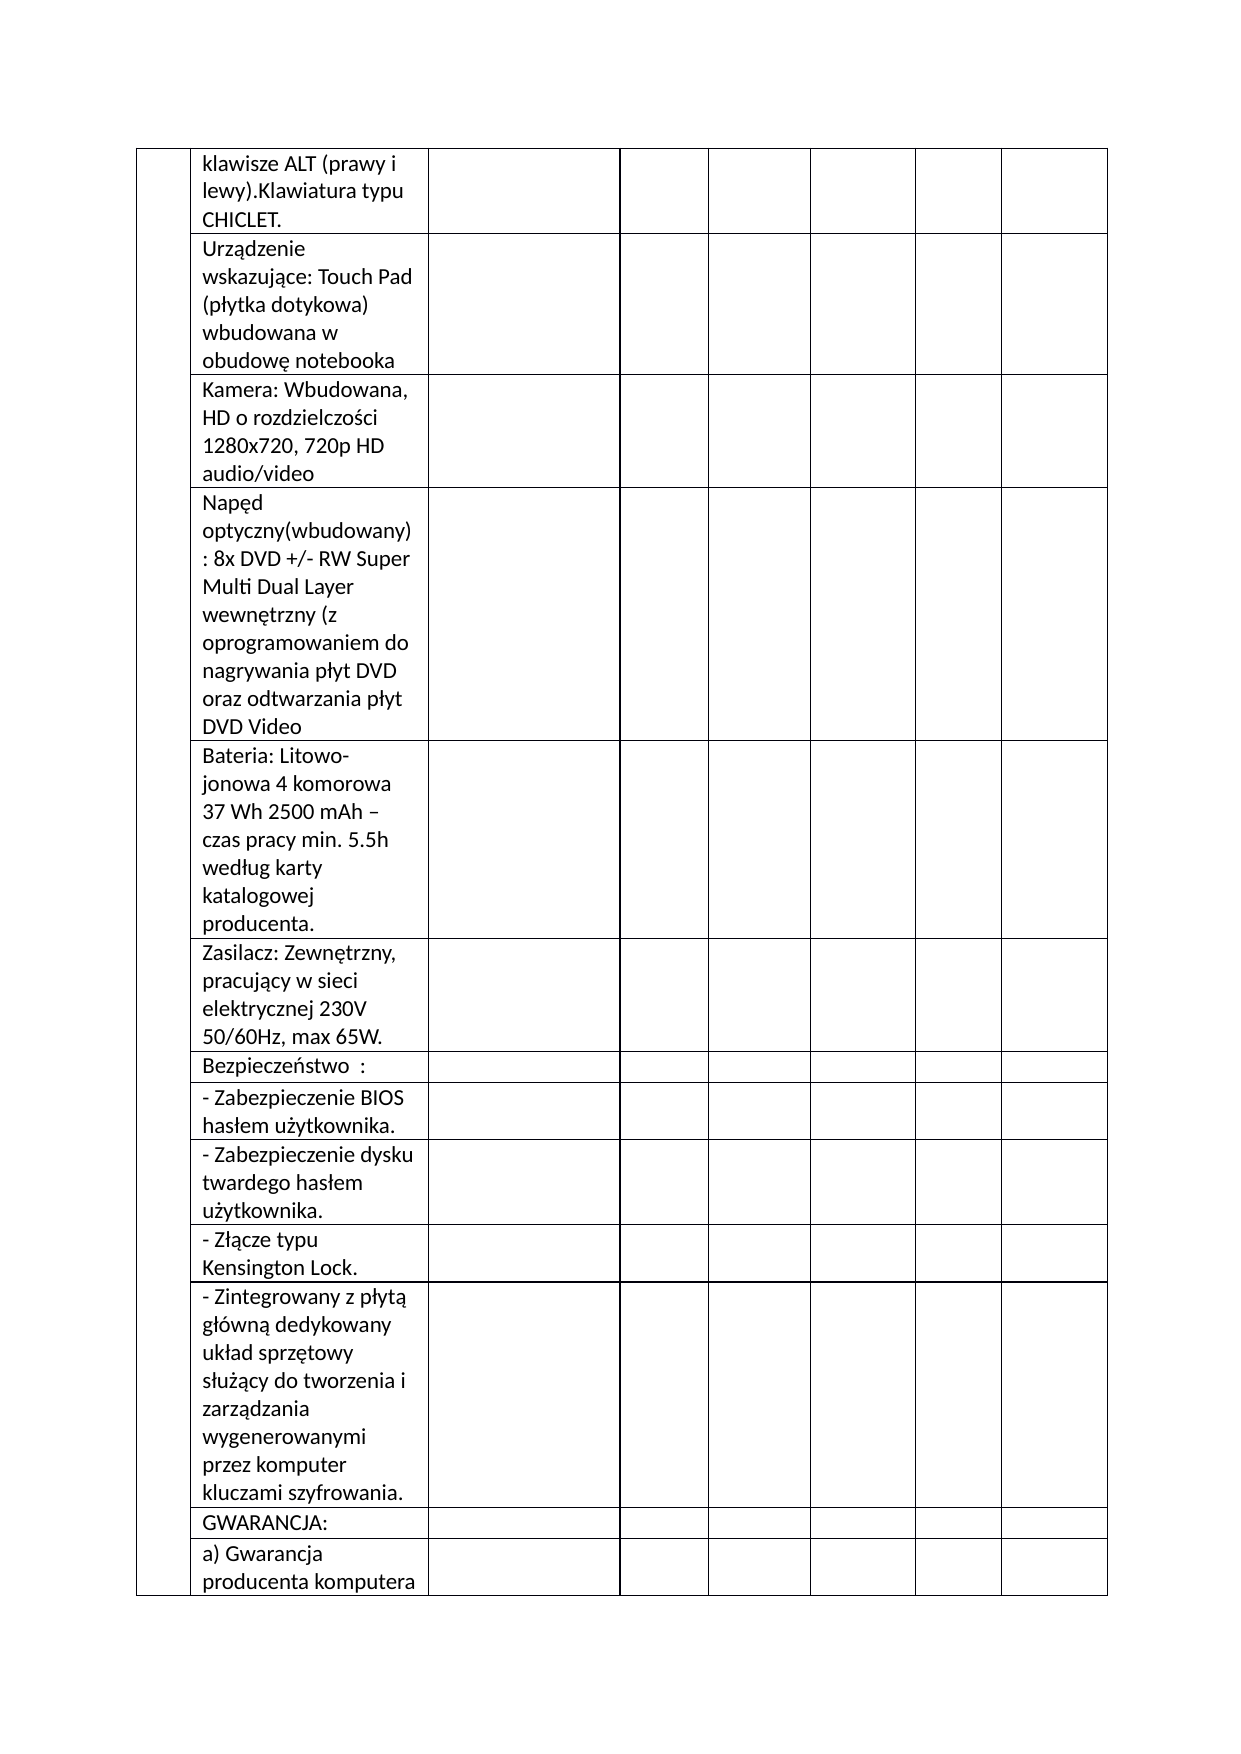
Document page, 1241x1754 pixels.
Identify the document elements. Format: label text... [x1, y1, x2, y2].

table_cell - Złącze typu Kensington Lock. [191, 1225, 428, 1281]
table_cell [429, 1283, 619, 1507]
table_cell [137, 149, 190, 1595]
table_cell [811, 375, 915, 487]
table_cell [429, 1508, 619, 1538]
table_cell [621, 234, 708, 374]
table_cell [916, 1283, 1001, 1507]
table_cell Urządzenie wskazujące: Touch Pad (płytka dotykowa) wbudowana w obudowę notebooka [191, 234, 428, 374]
table_cell [811, 1283, 915, 1507]
table_cell [709, 149, 810, 233]
table_cell a) Gwarancja producenta komputera [191, 1539, 428, 1595]
table_cell [621, 1283, 708, 1507]
table_cell [621, 939, 708, 1051]
table_cell [621, 149, 708, 233]
table_cell [429, 1225, 619, 1281]
table_cell [811, 234, 915, 374]
table_cell [621, 1052, 708, 1082]
table_cell Bateria: Litowo-jonowa 4 komorowa 37 Wh 2500 mAh – czas pracy min. 5.5h według karty katalogowej producenta. [191, 741, 428, 937]
table_cell [811, 1140, 915, 1224]
table_cell [1002, 939, 1107, 1051]
table_cell [1002, 234, 1107, 374]
table_cell [916, 1083, 1001, 1139]
table_cell [621, 375, 708, 487]
table_cell [811, 149, 915, 233]
table_cell [916, 149, 1001, 233]
table_cell [621, 1539, 708, 1595]
table_cell [1002, 149, 1107, 233]
table_cell [709, 1225, 810, 1281]
table_cell [709, 1140, 810, 1224]
table_cell [429, 488, 619, 740]
table_cell [811, 741, 915, 937]
table_cell [1002, 1508, 1107, 1538]
table_cell [709, 488, 810, 740]
table_cell [429, 1539, 619, 1595]
table_cell [811, 1508, 915, 1538]
table_cell [811, 1539, 915, 1595]
table_cell [429, 1052, 619, 1082]
table_cell [1002, 1225, 1107, 1281]
table_cell [916, 1539, 1001, 1595]
table_cell [709, 1539, 810, 1595]
table_cell [429, 234, 619, 374]
table_cell [1002, 375, 1107, 487]
table_cell Zasilacz: Zewnętrzny, pracujący w sieci elektrycznej 230V 50/60Hz, max 65W. [191, 939, 428, 1051]
table_cell [621, 1225, 708, 1281]
table_cell [621, 741, 708, 937]
table_cell [429, 939, 619, 1051]
table_cell [709, 741, 810, 937]
table_cell [1002, 488, 1107, 740]
table_cell [1002, 1052, 1107, 1082]
table_cell [916, 741, 1001, 937]
table_cell [709, 1283, 810, 1507]
table_cell Kamera: Wbudowana, HD o rozdzielczości 1280x720, 720p HD audio/video [191, 375, 428, 487]
table_cell [916, 1225, 1001, 1281]
table_cell [709, 234, 810, 374]
table_cell [429, 1140, 619, 1224]
table_cell [811, 1083, 915, 1139]
table_cell klawisze ALT (prawy i lewy).Klawiatura typu CHICLET. [191, 149, 428, 233]
table_cell [916, 1052, 1001, 1082]
table_cell [811, 939, 915, 1051]
table_cell [916, 234, 1001, 374]
table_cell [1002, 1283, 1107, 1507]
table_cell [709, 1052, 810, 1082]
table_cell [709, 939, 810, 1051]
table_cell [916, 939, 1001, 1051]
table_cell [811, 1052, 915, 1082]
table_cell GWARANCJA: [191, 1508, 428, 1538]
table_cell [709, 1083, 810, 1139]
table_cell [916, 1508, 1001, 1538]
table_cell Napęd optyczny(wbudowany): 8x DVD +/- RW Super Multi Dual Layer wewnętrzny (z oprogramowaniem do nagrywania płyt DVD oraz odtwarzania płyt DVD Video [191, 488, 428, 740]
table_cell - Zabezpieczenie BIOS hasłem użytkownika. [191, 1083, 428, 1139]
table_cell [811, 1225, 915, 1281]
table_cell [709, 375, 810, 487]
table_cell [429, 1083, 619, 1139]
table_cell [916, 375, 1001, 487]
table_cell [621, 488, 708, 740]
table_cell [916, 488, 1001, 740]
table_cell [1002, 1140, 1107, 1224]
table_cell [429, 149, 619, 233]
table_cell [1002, 1083, 1107, 1139]
table_cell [916, 1140, 1001, 1224]
table_cell [621, 1083, 708, 1139]
table_cell - Zintegrowany z płytą główną dedykowany układ sprzętowy służący do tworzenia i zarządzania wygenerowanymi przez komputer kluczami szyfrowania. [191, 1283, 428, 1507]
table_cell [709, 1508, 810, 1538]
table_cell - Zabezpieczenie dysku twardego hasłem użytkownika. [191, 1140, 428, 1224]
table_cell [811, 488, 915, 740]
table_cell [1002, 741, 1107, 937]
table_cell [621, 1140, 708, 1224]
table_cell [1002, 1539, 1107, 1595]
table_cell [621, 1508, 708, 1538]
table_cell Bezpieczeństwo : [191, 1052, 428, 1082]
table_cell [429, 375, 619, 487]
table_cell [429, 741, 619, 937]
